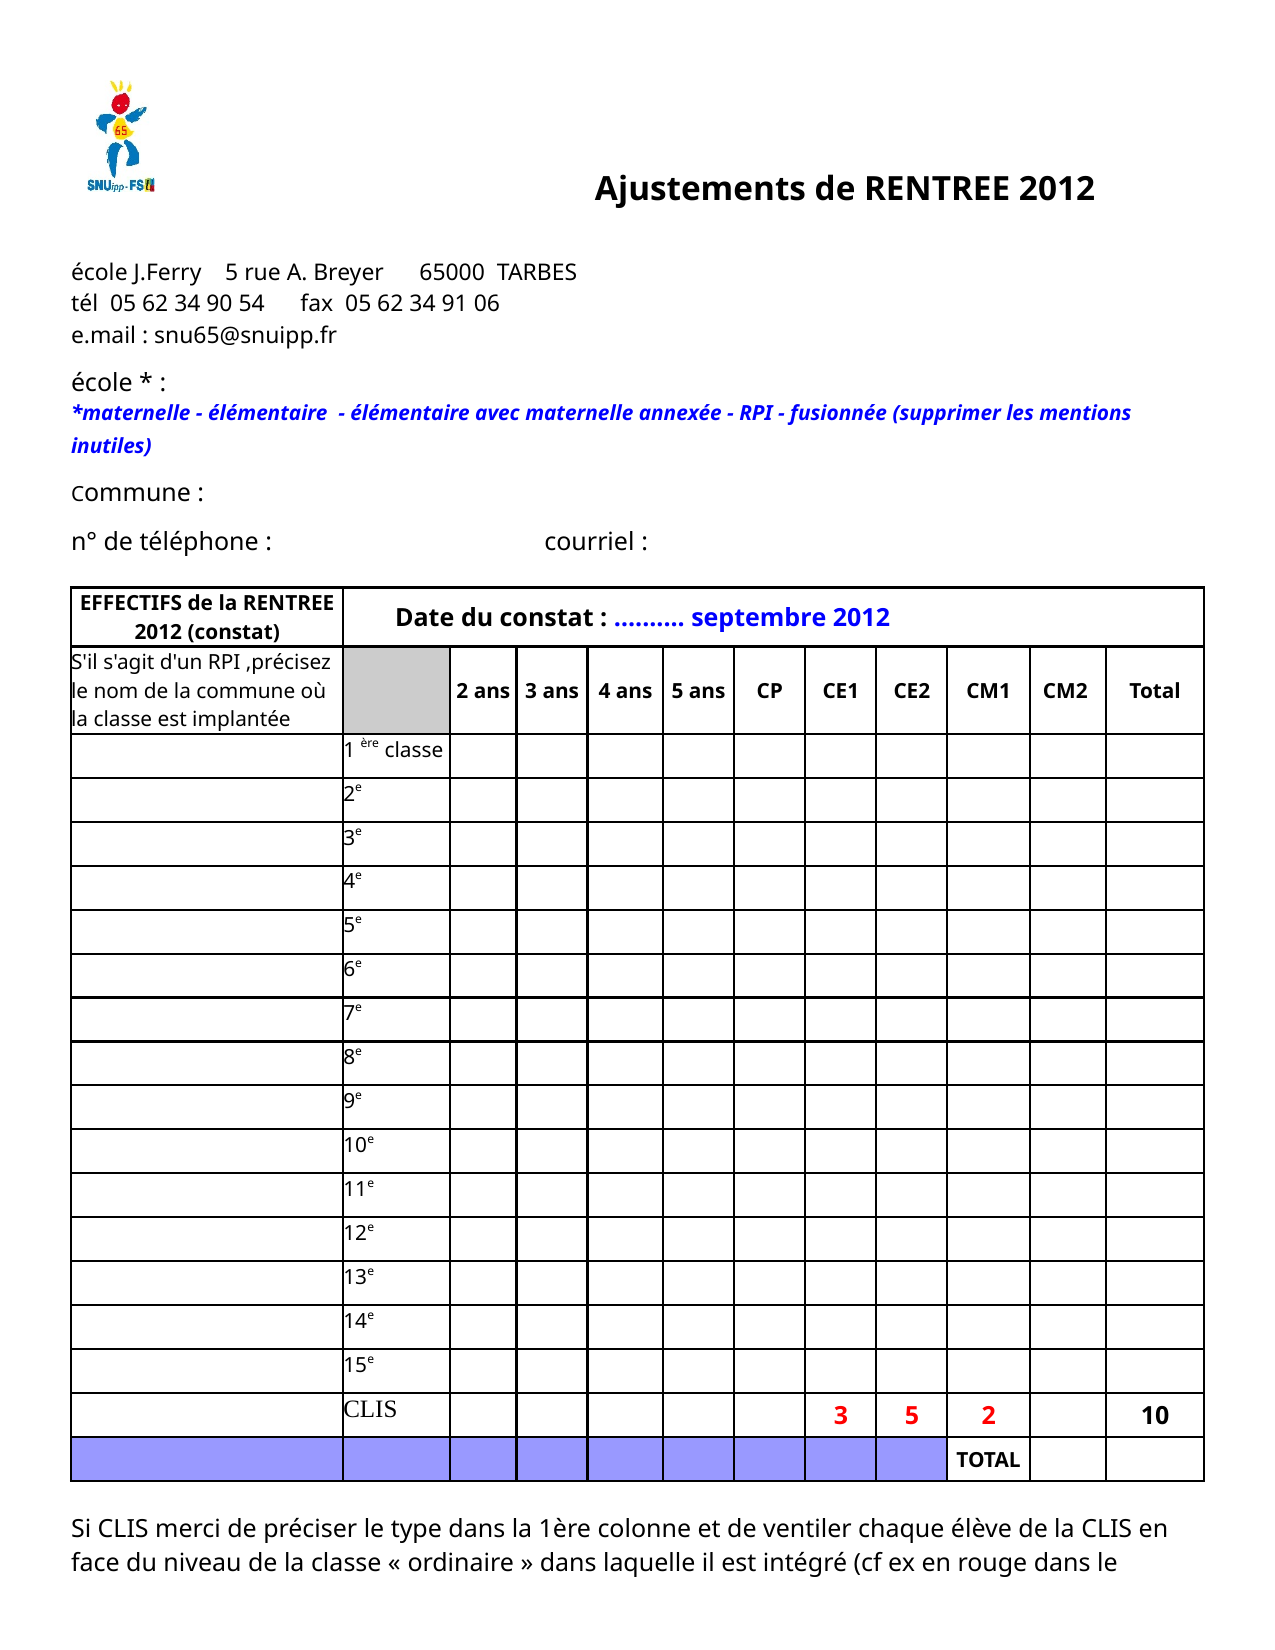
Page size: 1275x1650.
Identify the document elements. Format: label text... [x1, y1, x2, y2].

table_cell [1107, 735, 1203, 777]
table_cell [589, 867, 662, 908]
table_cell 8e [344, 1043, 449, 1084]
table_cell [806, 1218, 875, 1260]
table_cell [664, 1043, 733, 1084]
table_cell [664, 1262, 733, 1304]
table_cell [806, 999, 875, 1040]
table_header EFFECTIFS de la RENTREE 2012 (constat) [72, 589, 342, 645]
table_cell [589, 1130, 662, 1172]
table_cell [1031, 911, 1105, 952]
table_cell [948, 735, 1029, 777]
table_cell [664, 955, 733, 996]
table_cell 2 [948, 1394, 1029, 1436]
table_cell [735, 1262, 804, 1304]
table_cell [1107, 911, 1203, 952]
table_cell [1031, 999, 1105, 1040]
text n° de téléphone : courriel : [71, 523, 1204, 558]
table_cell [589, 1218, 662, 1260]
table_cell [589, 1438, 662, 1480]
table_cell [589, 735, 662, 777]
table_cell [806, 1262, 875, 1304]
table_cell [1031, 1086, 1105, 1128]
table_cell [877, 1350, 946, 1392]
table_cell [664, 1086, 733, 1128]
table_cell 15e [344, 1350, 449, 1392]
table_cell 6e [344, 955, 449, 996]
table_cell [1031, 1043, 1105, 1084]
table_cell [589, 1306, 662, 1348]
table_cell [735, 867, 804, 908]
table_cell 4e [344, 867, 449, 908]
table_cell [72, 955, 342, 996]
table_cell [589, 955, 662, 996]
table_cell CM2 [1031, 648, 1105, 733]
table_cell [877, 1306, 946, 1348]
table_cell [1107, 1306, 1203, 1348]
table_cell [735, 1438, 804, 1480]
table_cell [1107, 1438, 1203, 1480]
table_cell [518, 1394, 586, 1436]
table_cell 10 [1107, 1394, 1203, 1436]
table_cell [1031, 955, 1105, 996]
table_cell [72, 1130, 342, 1172]
table_cell [735, 1218, 804, 1260]
table_cell [1107, 1262, 1203, 1304]
table_cell [877, 911, 946, 952]
table_cell [451, 1350, 515, 1392]
table_cell [664, 1306, 733, 1348]
table_cell [451, 779, 515, 821]
table_cell [589, 823, 662, 864]
table_cell [1031, 823, 1105, 864]
table_cell [806, 867, 875, 908]
table_cell [664, 1218, 733, 1260]
table_cell [877, 1086, 946, 1128]
table_cell 5e [344, 911, 449, 952]
table_cell [877, 1218, 946, 1260]
table_cell [1031, 1306, 1105, 1348]
table_cell [806, 1174, 875, 1216]
table_cell [451, 1306, 515, 1348]
table_cell [72, 1438, 342, 1480]
table_cell [1031, 1350, 1105, 1392]
table_cell [72, 1306, 342, 1348]
table_cell 5 ans [664, 648, 733, 733]
table_cell [518, 1174, 586, 1216]
table_cell [664, 735, 733, 777]
table_cell [664, 867, 733, 908]
table_header Date du constat : …....... septembre 2012 [344, 589, 1203, 645]
table_cell [735, 911, 804, 952]
table_cell [72, 735, 342, 777]
table_cell [806, 955, 875, 996]
table_cell [877, 955, 946, 996]
table_cell [589, 999, 662, 1040]
table_cell [1031, 779, 1105, 821]
table_cell [518, 1350, 586, 1392]
table_cell [948, 1218, 1029, 1260]
table_cell [948, 1174, 1029, 1216]
table_cell [589, 779, 662, 821]
table_cell [806, 779, 875, 821]
table_cell [451, 735, 515, 777]
table_cell [948, 823, 1029, 864]
table_cell [72, 867, 342, 908]
table_cell [664, 1438, 733, 1480]
table_cell [877, 735, 946, 777]
table_cell [451, 1218, 515, 1260]
table_cell [344, 648, 449, 733]
table_cell [806, 735, 875, 777]
table_cell [451, 823, 515, 864]
table_cell [589, 911, 662, 952]
table_cell [877, 1043, 946, 1084]
table_cell [735, 779, 804, 821]
text Si CLIS merci de préciser le type dans la 1ère colonne et de ventiler chaque élève de la CLIS en face du niveau de la classe « ordinaire » dans laquelle il est intégré (cf ex en rouge dans le [71, 1511, 1204, 1579]
table_cell [664, 823, 733, 864]
table_cell [735, 823, 804, 864]
table_cell [72, 1350, 342, 1392]
table_cell [451, 1174, 515, 1216]
table_cell [735, 999, 804, 1040]
table_cell [806, 1438, 875, 1480]
table_cell [72, 779, 342, 821]
table_cell [1107, 779, 1203, 821]
table_cell [589, 1262, 662, 1304]
table_cell [518, 1438, 586, 1480]
table_cell [664, 779, 733, 821]
table_cell [518, 999, 586, 1040]
table_cell [1107, 999, 1203, 1040]
table_cell [1031, 1130, 1105, 1172]
table_cell [1107, 955, 1203, 996]
table_cell [451, 1438, 515, 1480]
table_cell 9e [344, 1086, 449, 1128]
table_cell [518, 1306, 586, 1348]
table_cell 3e [344, 823, 449, 864]
table_cell [1107, 1174, 1203, 1216]
table_cell [518, 955, 586, 996]
table_cell [72, 823, 342, 864]
table_cell [948, 1350, 1029, 1392]
table_cell [1031, 1262, 1105, 1304]
table_cell [948, 867, 1029, 908]
text Ajustements de RENTREE 2012 [71, 71, 1204, 211]
text *maternelle - élémentaire - élémentaire avec maternelle annexée - RPI - fusionnée (supprimer les mentions inutiles) [71, 398, 1204, 461]
table_cell [72, 1174, 342, 1216]
table_cell [589, 1394, 662, 1436]
table_cell [451, 1086, 515, 1128]
table_cell [72, 911, 342, 952]
table_cell [806, 1350, 875, 1392]
table_cell [589, 1174, 662, 1216]
table_cell 13e [344, 1262, 449, 1304]
table_cell TOTAL [948, 1438, 1029, 1480]
table_cell [72, 1043, 342, 1084]
table_cell [518, 823, 586, 864]
table_cell [877, 1174, 946, 1216]
table_cell [664, 1350, 733, 1392]
table_cell 10e [344, 1130, 449, 1172]
table_cell [451, 1394, 515, 1436]
table_cell [735, 1350, 804, 1392]
table_cell [877, 1438, 946, 1480]
table_cell [1031, 867, 1105, 908]
table_cell [806, 911, 875, 952]
table_cell [589, 1086, 662, 1128]
table_cell [518, 1262, 586, 1304]
table_cell [589, 1350, 662, 1392]
table_cell CLIS [344, 1394, 449, 1436]
table_cell [72, 999, 342, 1040]
table_cell [806, 1086, 875, 1128]
table_cell [518, 867, 586, 908]
table_cell [518, 911, 586, 952]
table_cell [877, 779, 946, 821]
table_cell [806, 1306, 875, 1348]
table_cell [1107, 867, 1203, 908]
table_cell [877, 1130, 946, 1172]
table_cell [518, 1043, 586, 1084]
table_cell [948, 1306, 1029, 1348]
table_cell [344, 1438, 449, 1480]
table_cell [664, 1130, 733, 1172]
table_cell [664, 1174, 733, 1216]
text e.mail : snu65@snuipp.fr [71, 318, 1204, 350]
table_cell [735, 955, 804, 996]
table_cell [735, 1130, 804, 1172]
table_cell [451, 1043, 515, 1084]
table_cell 4 ans [589, 648, 662, 733]
table_cell [877, 999, 946, 1040]
text école J.Ferry 5 rue A. Breyer 65000 TARBES [71, 256, 1204, 287]
table_cell [518, 1130, 586, 1172]
table_cell [1107, 1130, 1203, 1172]
table_cell [664, 999, 733, 1040]
table_cell [948, 1086, 1029, 1128]
table_cell [806, 1043, 875, 1084]
table_cell [877, 823, 946, 864]
table_cell [948, 1043, 1029, 1084]
table_cell [664, 911, 733, 952]
table_cell [735, 1043, 804, 1084]
table_cell [948, 999, 1029, 1040]
table_cell CM1 [948, 648, 1029, 733]
table_cell [948, 779, 1029, 821]
table_cell [1107, 1350, 1203, 1392]
table_cell [1107, 823, 1203, 864]
table_cell [451, 999, 515, 1040]
table_cell [72, 1394, 342, 1436]
table_cell [72, 1218, 342, 1260]
picture [87, 80, 155, 192]
table_cell [664, 1394, 733, 1436]
table_cell [518, 735, 586, 777]
table_cell [806, 823, 875, 864]
table_cell [735, 1306, 804, 1348]
table_cell [948, 1262, 1029, 1304]
table_cell 3 [806, 1394, 875, 1436]
text tél 05 62 34 90 54 fax 05 62 34 91 06 [71, 287, 1204, 318]
table_cell 1 ère classe [344, 735, 449, 777]
table_cell Total [1107, 648, 1203, 733]
table_cell [735, 735, 804, 777]
table_cell [1031, 1174, 1105, 1216]
table_cell 5 [877, 1394, 946, 1436]
table_cell [589, 1043, 662, 1084]
table_cell [1031, 1394, 1105, 1436]
table_cell 3 ans [518, 648, 586, 733]
table_cell 11e [344, 1174, 449, 1216]
table_cell [1107, 1043, 1203, 1084]
table_cell [518, 1086, 586, 1128]
table_cell [451, 911, 515, 952]
text Commune : [71, 475, 1204, 509]
table_cell [948, 1130, 1029, 1172]
table_cell [1107, 1218, 1203, 1260]
table_cell CP [735, 648, 804, 733]
table_cell [1031, 1218, 1105, 1260]
table_cell 12e [344, 1218, 449, 1260]
table_cell [735, 1394, 804, 1436]
table_cell [877, 867, 946, 908]
table_cell 2 ans [451, 648, 515, 733]
table_cell [735, 1086, 804, 1128]
table_cell [72, 1262, 342, 1304]
table_cell [1031, 735, 1105, 777]
table_cell CE2 [877, 648, 946, 733]
table_cell [451, 1130, 515, 1172]
table_cell [518, 779, 586, 821]
table_cell [451, 867, 515, 908]
text école * : [71, 364, 1204, 398]
table_cell [806, 1130, 875, 1172]
table_cell CE1 [806, 648, 875, 733]
table_cell [948, 955, 1029, 996]
table_cell 2e [344, 779, 449, 821]
table_cell [1031, 1438, 1105, 1480]
table_cell [1107, 1086, 1203, 1128]
table_cell [948, 911, 1029, 952]
table_cell [518, 1218, 586, 1260]
table_cell 7e [344, 999, 449, 1040]
table_cell [72, 1086, 342, 1128]
table_cell [451, 955, 515, 996]
table_cell S'il s'agit d'un RPI ,précisez le nom de la commune où la classe est implantée [72, 648, 342, 733]
table_cell [735, 1174, 804, 1216]
table_cell [451, 1262, 515, 1304]
table_cell [877, 1262, 946, 1304]
table_cell 14e [344, 1306, 449, 1348]
